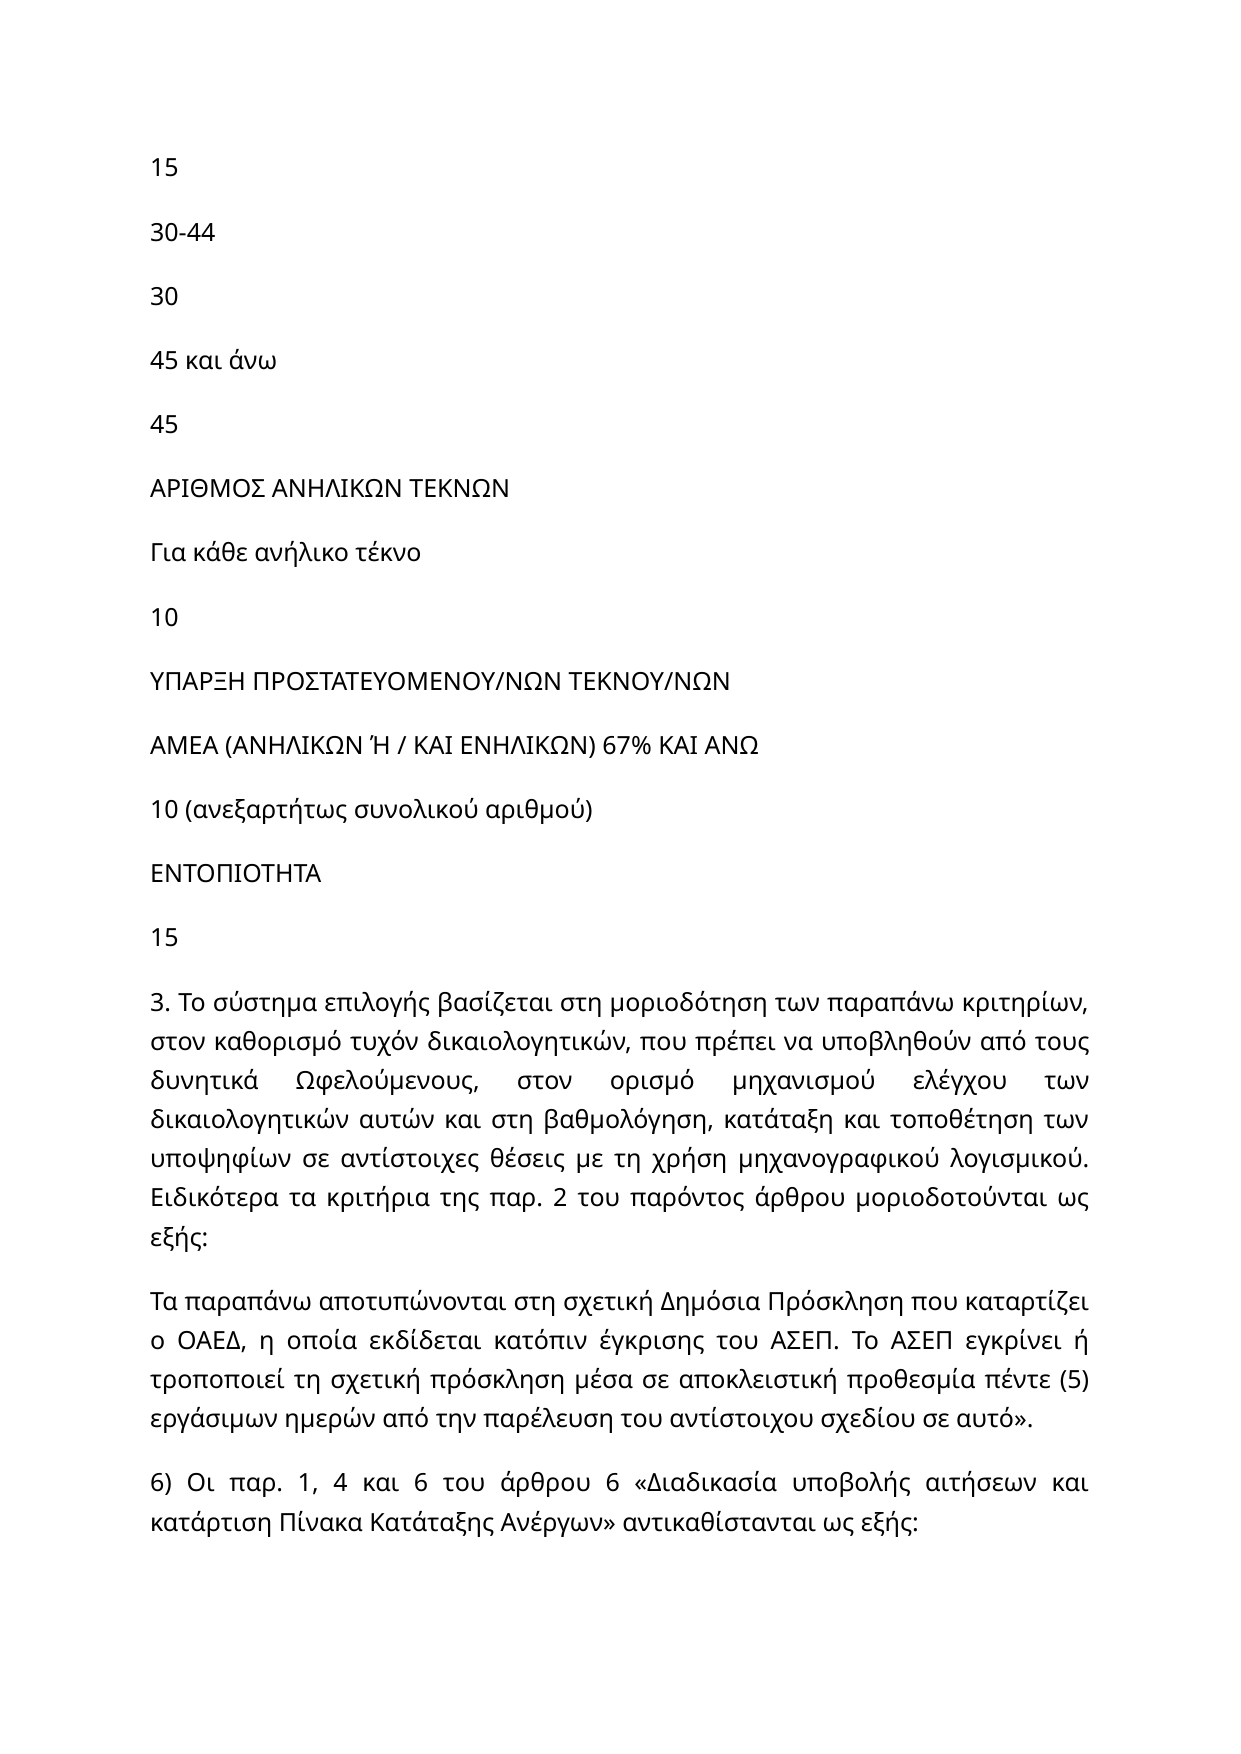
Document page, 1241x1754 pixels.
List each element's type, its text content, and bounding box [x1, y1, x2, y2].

text 15 [150, 150, 1090, 184]
text ΥΠΑΡΞΗ ΠΡΟΣΤΑΤΕΥΟΜΕΝΟΥ/ΝΩΝ ΤΕΚΝΟΥ/ΝΩΝ [150, 663, 1090, 697]
text ΕΝΤΟΠΙΟΤΗΤΑ [150, 856, 1090, 890]
text 30 [150, 278, 1090, 312]
text 45 [150, 407, 1090, 441]
text ΑΜΕΑ (ΑΝΗΛΙΚΩΝ Ή / ΚΑΙ ΕΝΗΛΙΚΩΝ) 67% ΚΑΙ ΑΝΩ [150, 727, 1090, 762]
text 10 (ανεξαρτήτως συνολικού αριθμού) [150, 792, 1090, 826]
text 10 [150, 599, 1090, 633]
text Τα παραπάνω αποτυπώνονται στη σχετική Δημόσια Πρόσκληση που καταρτίζει ο ΟΑΕΔ, η οποία εκδίδεται κατόπιν έγκρισης του ΑΣΕΠ. Το ΑΣΕΠ εγκρίνει ή τροποποιεί τη σχετική πρόσκληση μέσα σε αποκλειστική προθεσμία πέντε (5) εργάσιμων ημερών από την παρέλευση του αντίστοιχου σχεδίου σε αυτό». [150, 1283, 1090, 1435]
text Για κάθε ανήλικο τέκνο [150, 535, 1090, 569]
text 15 [150, 920, 1090, 954]
text ΑΡΙΘΜΟΣ ΑΝΗΛΙΚΩΝ ΤΕΚΝΩΝ [150, 471, 1090, 505]
text 45 και άνω [150, 342, 1090, 377]
text 3. Το σύστημα επιλογής βασίζεται στη μοριοδότηση των παραπάνω κριτηρίων, στον καθορισμό τυχόν δικαιολογητικών, που πρέπει να υποβληθούν από τους δυνητικά Ωφελούμενους, στον ορισμό μηχανισμού ελέγχου των δικαιολογητικών αυτών και στη βαθμολόγηση, κατάταξη και τοποθέτηση των υποψηφίων σε αντίστοιχες θέσεις με τη χρήση μηχανογραφικού λογισμικού. Ειδικότερα τα κριτήρια της παρ. 2 του παρόντος άρθρου μοριοδοτούνται ως εξής: [150, 984, 1090, 1253]
text 30-44 [150, 214, 1090, 248]
text 6) Οι παρ. 1, 4 και 6 του άρθρου 6 «Διαδικασία υποβολής αιτήσεων και κατάρτιση Πίνακα Κατάταξης Ανέργων» αντικαθίστανται ως εξής: [150, 1465, 1090, 1538]
